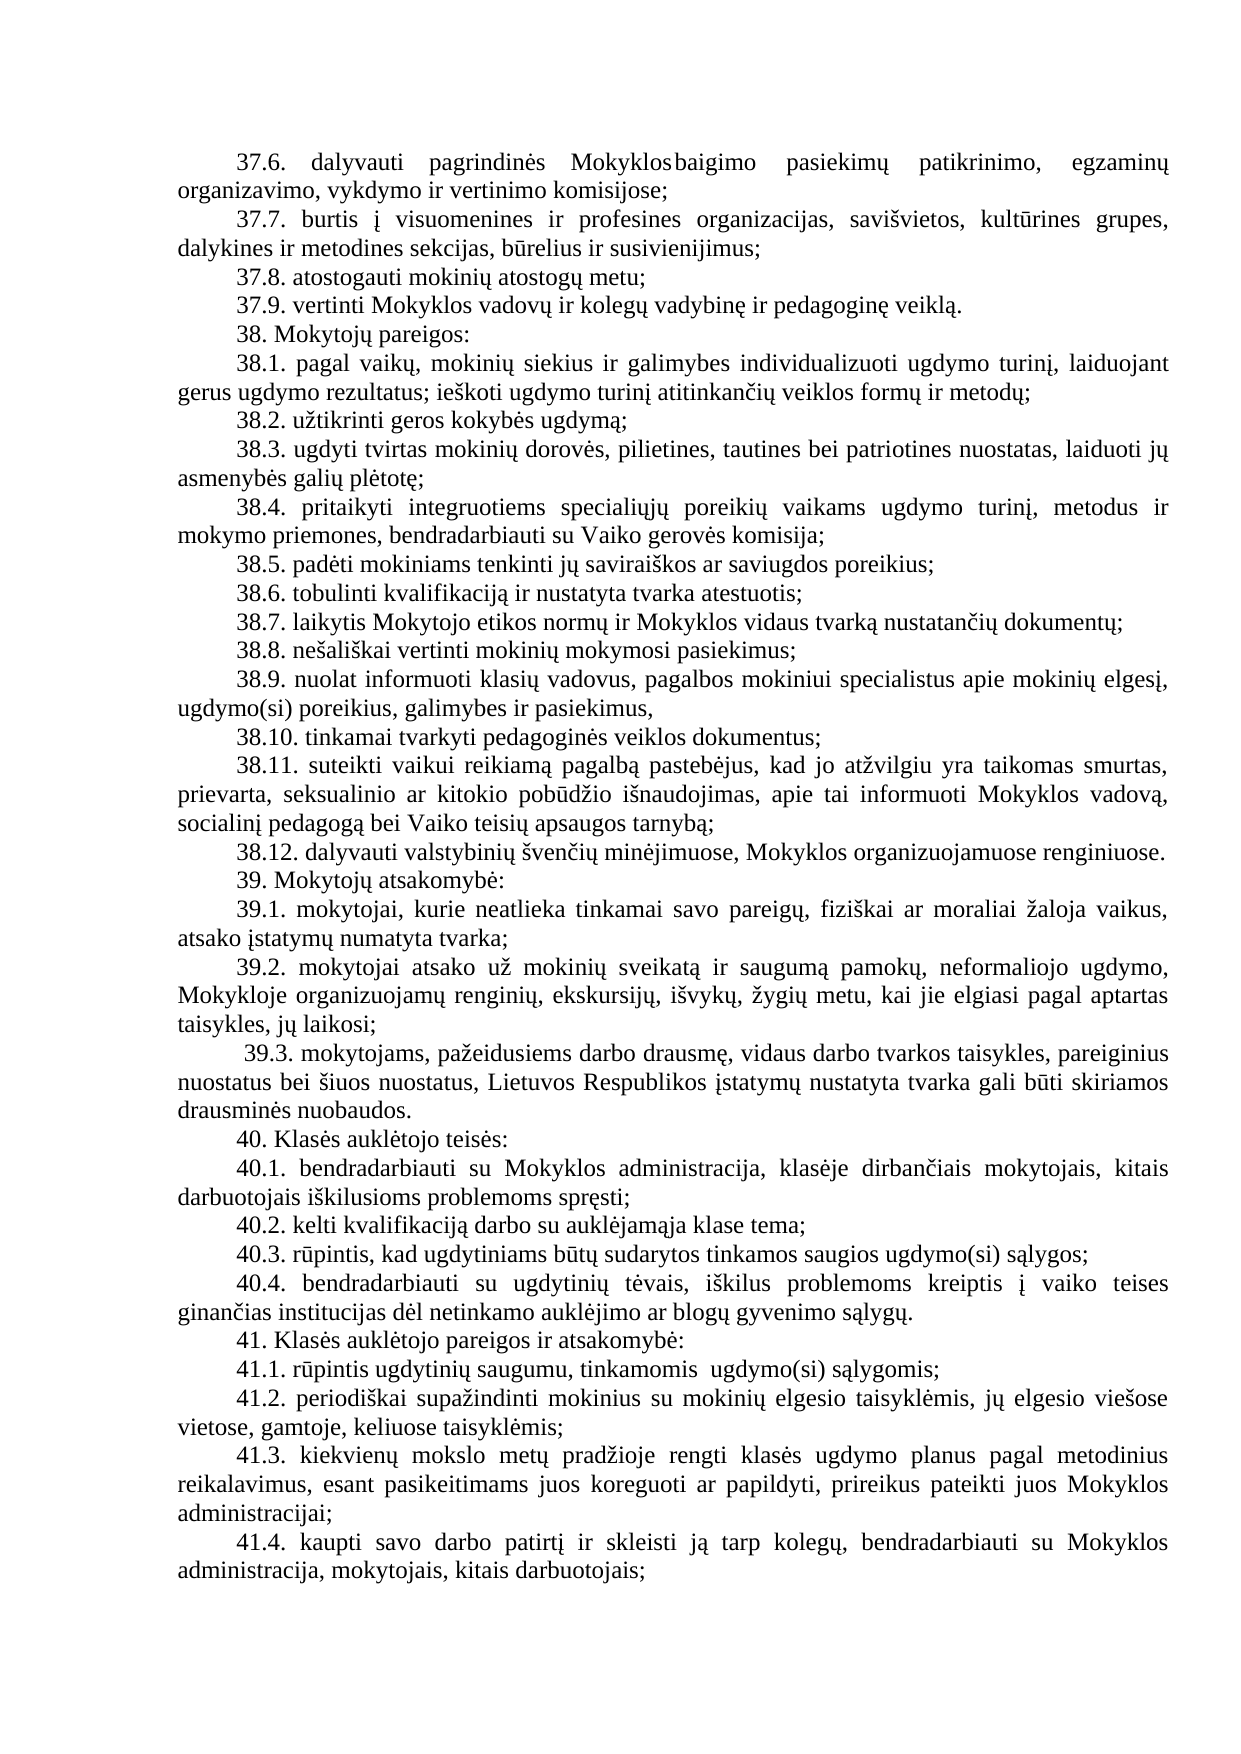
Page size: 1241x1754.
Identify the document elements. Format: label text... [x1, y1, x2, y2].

text 37.8. atostogauti mokinių atostogų metu; [177, 262, 1169, 291]
text 37.6. dalyvauti pagrindinės Mokyklos baigimo pasiekimų patikrinimo, egzaminų organizavimo, vykdymo ir vertinimo komisijose; [177, 147, 1169, 204]
text 38. Mokytojų pareigos: [177, 319, 1169, 348]
text 38.3. ugdyti tvirtas mokinių dorovės, pilietines, tautines bei patriotines nuostatas, laiduoti jų asmenybės galių plėtotę; [177, 434, 1169, 492]
text 38.7. laikytis Mokytojo etikos normų ir Mokyklos vidaus tvarką nustatančių dokumentų; [177, 607, 1169, 636]
text 38.1. pagal vaikų, mokinių siekius ir galimybes individualizuoti ugdymo turinį, laiduojant gerus ugdymo rezultatus; ieškoti ugdymo turinį atitinkančių veiklos formų ir metodų; [177, 348, 1169, 406]
text 41.4. kaupti savo darbo patirtį ir skleisti ją tarp kolegų, bendradarbiauti su Mokyklos administracija, mokytojais, kitais darbuotojais; [177, 1527, 1169, 1584]
text 38.9. nuolat informuoti klasių vadovus, pagalbos mokiniui specialistus apie mokinių elgesį, ugdymo(si) poreikius, galimybes ir pasiekimus, [177, 664, 1169, 722]
text 41.3. kiekvienų mokslo metų pradžioje rengti klasės ugdymo planus pagal metodinius reikalavimus, esant pasikeitimams juos koreguoti ar papildyti, prireikus pateikti juos Mokyklos administracijai; [177, 1441, 1169, 1527]
text 40.1. bendradarbiauti su Mokyklos administracija, klasėje dirbančiais mokytojais, kitais darbuotojais iškilusioms problemoms spręsti; [177, 1153, 1169, 1211]
text 39.2. mokytojai atsako už mokinių sveikatą ir saugumą pamokų, neformaliojo ugdymo, Mokykloje organizuojamų renginių, ekskursijų, išvykų, žygių metu, kai jie elgiasi pagal aptartas taisykles, jų laikosi; [177, 952, 1169, 1038]
text 39. Mokytojų atsakomybė: [177, 866, 1169, 894]
text 38.5. padėti mokiniams tenkinti jų saviraiškos ar saviugdos poreikius; [177, 549, 1169, 578]
text 41. Klasės auklėtojo pareigos ir atsakomybė: [177, 1326, 1169, 1354]
text 38.11. suteikti vaikui reikiamą pagalbą pastebėjus, kad jo atžvilgiu yra taikomas smurtas, prievarta, seksualinio ar kitokio pobūdžio išnaudojimas, apie tai informuoti Mokyklos vadovą, socialinį pedagogą bei Vaiko teisių apsaugos tarnybą; [177, 751, 1169, 837]
text 38.12. dalyvauti valstybinių švenčių minėjimuose, Mokyklos organizuojamuose renginiuose. [177, 837, 1169, 866]
text 40.2. kelti kvalifikaciją darbo su auklėjamąja klase tema; [177, 1211, 1169, 1239]
text 37.9. vertinti Mokyklos vadovų ir kolegų vadybinę ir pedagoginę veiklą. [177, 291, 1169, 319]
text 41.1. rūpintis ugdytinių saugumu, tinkamomis ugdymo(si) sąlygomis; [177, 1354, 1169, 1383]
text 38.2. užtikrinti geros kokybės ugdymą; [177, 406, 1169, 434]
text 40. Klasės auklėtojo teisės: [177, 1124, 1169, 1153]
text 40.3. rūpintis, kad ugdytiniams būtų sudarytos tinkamos saugios ugdymo(si) sąlygos; [177, 1239, 1169, 1268]
text 38.10. tinkamai tvarkyti pedagoginės veiklos dokumentus; [177, 722, 1169, 751]
text 40.4. bendradarbiauti su ugdytinių tėvais, iškilus problemoms kreiptis į vaiko teises ginančias institucijas dėl netinkamo auklėjimo ar blogų gyvenimo sąlygų. [177, 1268, 1169, 1326]
text 39.3. mokytojams, pažeidusiems darbo drausmę, vidaus darbo tvarkos taisykles, pareiginius nuostatus bei šiuos nuostatus, Lietuvos Respublikos įstatymų nustatyta tvarka gali būti skiriamos drausminės nuobaudos. [177, 1038, 1169, 1124]
text 38.4. pritaikyti integruotiems specialiųjų poreikių vaikams ugdymo turinį, metodus ir mokymo priemones, bendradarbiauti su Vaiko gerovės komisija; [177, 492, 1169, 549]
text 39.1. mokytojai, kurie neatlieka tinkamai savo pareigų, fiziškai ar moraliai žaloja vaikus, atsako įstatymų numatyta tvarka; [177, 894, 1169, 952]
text 41.2. periodiškai supažindinti mokinius su mokinių elgesio taisyklėmis, jų elgesio viešose vietose, gamtoje, keliuose taisyklėmis; [177, 1383, 1169, 1441]
text 38.8. nešališkai vertinti mokinių mokymosi pasiekimus; [177, 636, 1169, 664]
text 37.7. burtis į visuomenines ir profesines organizacijas, savišvietos, kultūrines grupes, dalykines ir metodines sekcijas, būrelius ir susivienijimus; [177, 204, 1169, 262]
text 38.6. tobulinti kvalifikaciją ir nustatyta tvarka atestuotis; [177, 578, 1169, 607]
